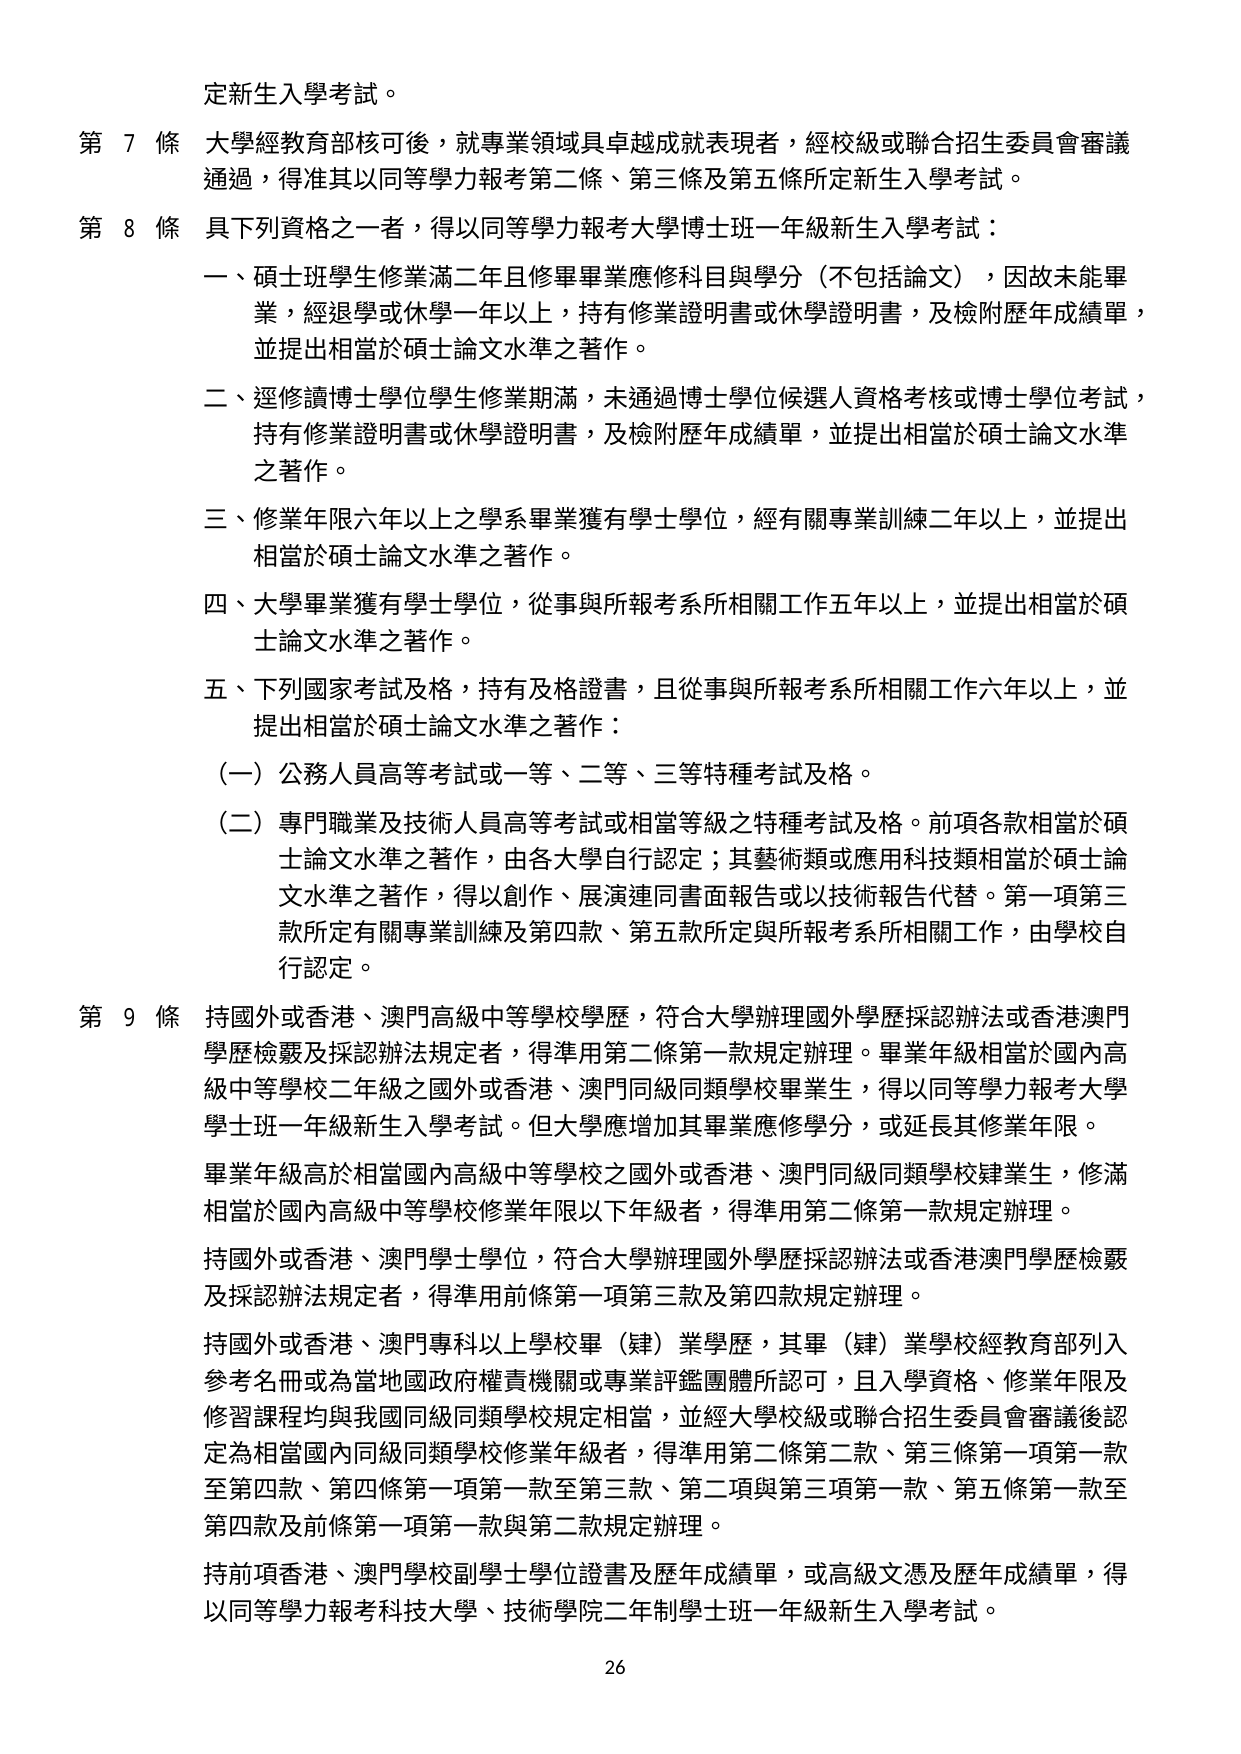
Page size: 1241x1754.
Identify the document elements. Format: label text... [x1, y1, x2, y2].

text 持國外或香港、澳門學士學位，符合大學辦理國外學歷採認辦法或香港澳門學歷檢覈及採認辦法規定者，得準用前條第一項第三款及第四款規定辦理。 [203, 1240, 1152, 1312]
text （二）專門職業及技術人員高等考試或相當等級之特種考試及格。前項各款相當於碩士論文水準之著作，由各大學自行認定；其藝術類或應用科技類相當於碩士論文水準之著作，得以創作、展演連同書面報告或以技術報告代替。第一項第三款所定有關專業訓練及第四款、第五款所定與所報考系所相關工作，由學校自行認定。 [203, 804, 1152, 985]
text 三、修業年限六年以上之學系畢業獲有學士學位，經有關專業訓練二年以上，並提出相當於碩士論文水準之著作。 [203, 500, 1152, 572]
text 第 9 條 持國外或香港、澳門高級中等學校學歷，符合大學辦理國外學歷採認辦法或香港澳門學歷檢覈及採認辦法規定者，得準用第二條第一款規定辦理。畢業年級相當於國內高級中等學校二年級之國外或香港、澳門同級同類學校畢業生，得以同等學力報考大學學士班一年級新生入學考試。但大學應增加其畢業應修學分，或延長其修業年限。 [78, 997, 1152, 1142]
text 二、逕修讀博士學位學生修業期滿，未通過博士學位候選人資格考核或博士學位考試，持有修業證明書或休學證明書，及檢附歷年成績單，並提出相當於碩士論文水準之著作。 [203, 379, 1152, 487]
text （一）公務人員高等考試或一等、二等、三等特種考試及格。 [203, 755, 1152, 791]
text 五、下列國家考試及格，持有及格證書，且從事與所報考系所相關工作六年以上，並提出相當於碩士論文水準之著作： [203, 670, 1152, 742]
text 一、碩士班學生修業滿二年且修畢畢業應修科目與學分（不包括論文），因故未能畢業，經退學或休學一年以上，持有修業證明書或休學證明書，及檢附歷年成績單，並提出相當於碩士論文水準之著作。 [203, 257, 1152, 366]
text 第 8 條 具下列資格之一者，得以同等學力報考大學博士班一年級新生入學考試： [78, 209, 1152, 245]
text 持國外或香港、澳門專科以上學校畢（肄）業學歷，其畢（肄）業學校經教育部列入參考名冊或為當地國政府權責機關或專業評鑑團體所認可，且入學資格、修業年限及修習課程均與我國同級同類學校規定相當，並經大學校級或聯合招生委員會審議後認定為相當國內同級同類學校修業年級者，得準用第二條第二款、第三條第一項第一款至第四款、第四條第一項第一款至第三款、第二項與第三項第一款、第五條第一款至第四款及前條第一項第一款與第二款規定辦理。 [203, 1325, 1152, 1542]
text 畢業年級高於相當國內高級中等學校之國外或香港、澳門同級同類學校肄業生，修滿相當於國內高級中等學校修業年限以下年級者，得準用第二條第一款規定辦理。 [203, 1155, 1152, 1227]
text 定新生入學考試。 [78, 75, 1152, 111]
text 持前項香港、澳門學校副學士學位證書及歷年成績單，或高級文憑及歷年成績單，得以同等學力報考科技大學、技術學院二年制學士班一年級新生入學考試。 [203, 1555, 1152, 1627]
text 四、大學畢業獲有學士學位，從事與所報考系所相關工作五年以上，並提出相當於碩士論文水準之著作。 [203, 585, 1152, 657]
text 第 7 條 大學經教育部核可後，就專業領域具卓越成就表現者，經校級或聯合招生委員會審議通過，得准其以同等學力報考第二條、第三條及第五條所定新生入學考試。 [78, 124, 1152, 196]
